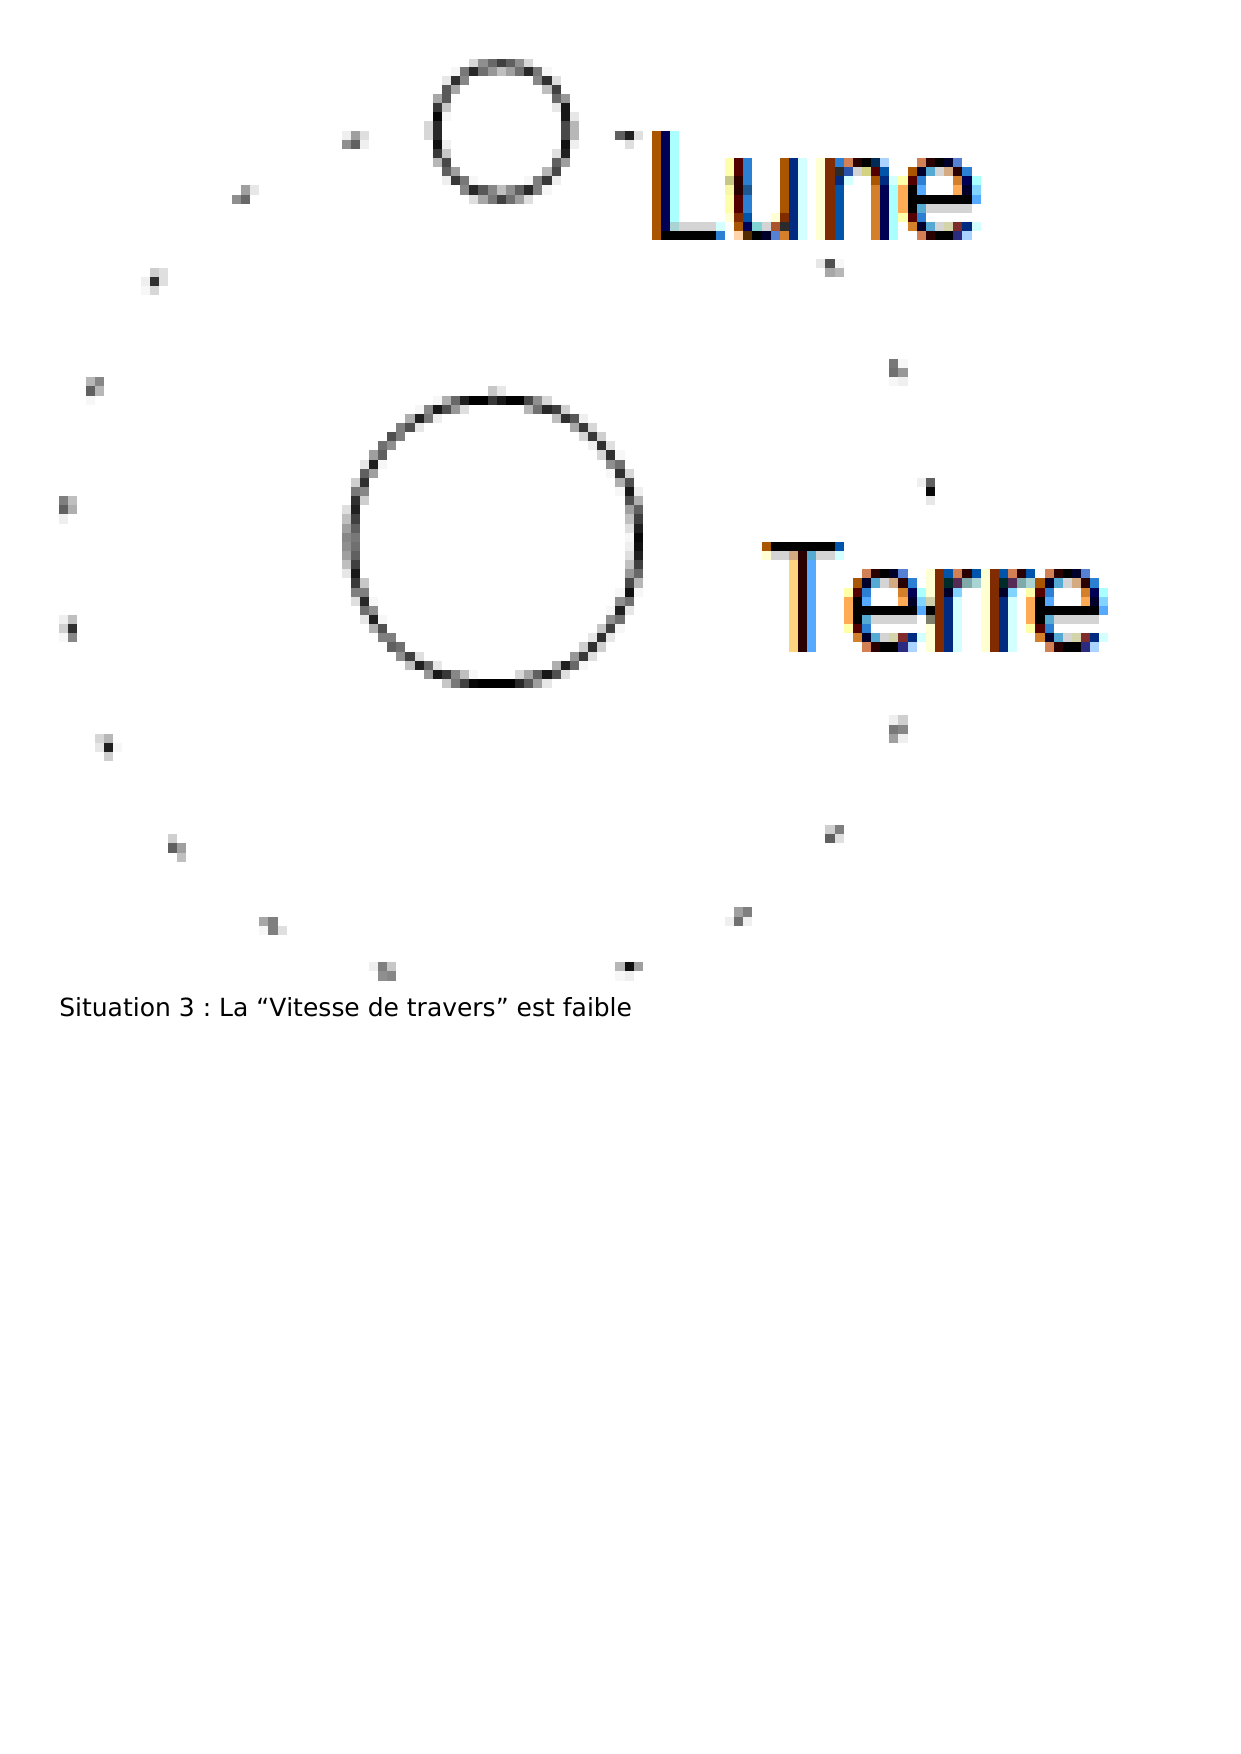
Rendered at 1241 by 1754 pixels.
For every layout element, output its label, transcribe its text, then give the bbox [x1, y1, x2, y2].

picture [59, 59, 1182, 981]
text Situation 3 : La “Vitesse de travers” est faible [59, 993, 1181, 1022]
